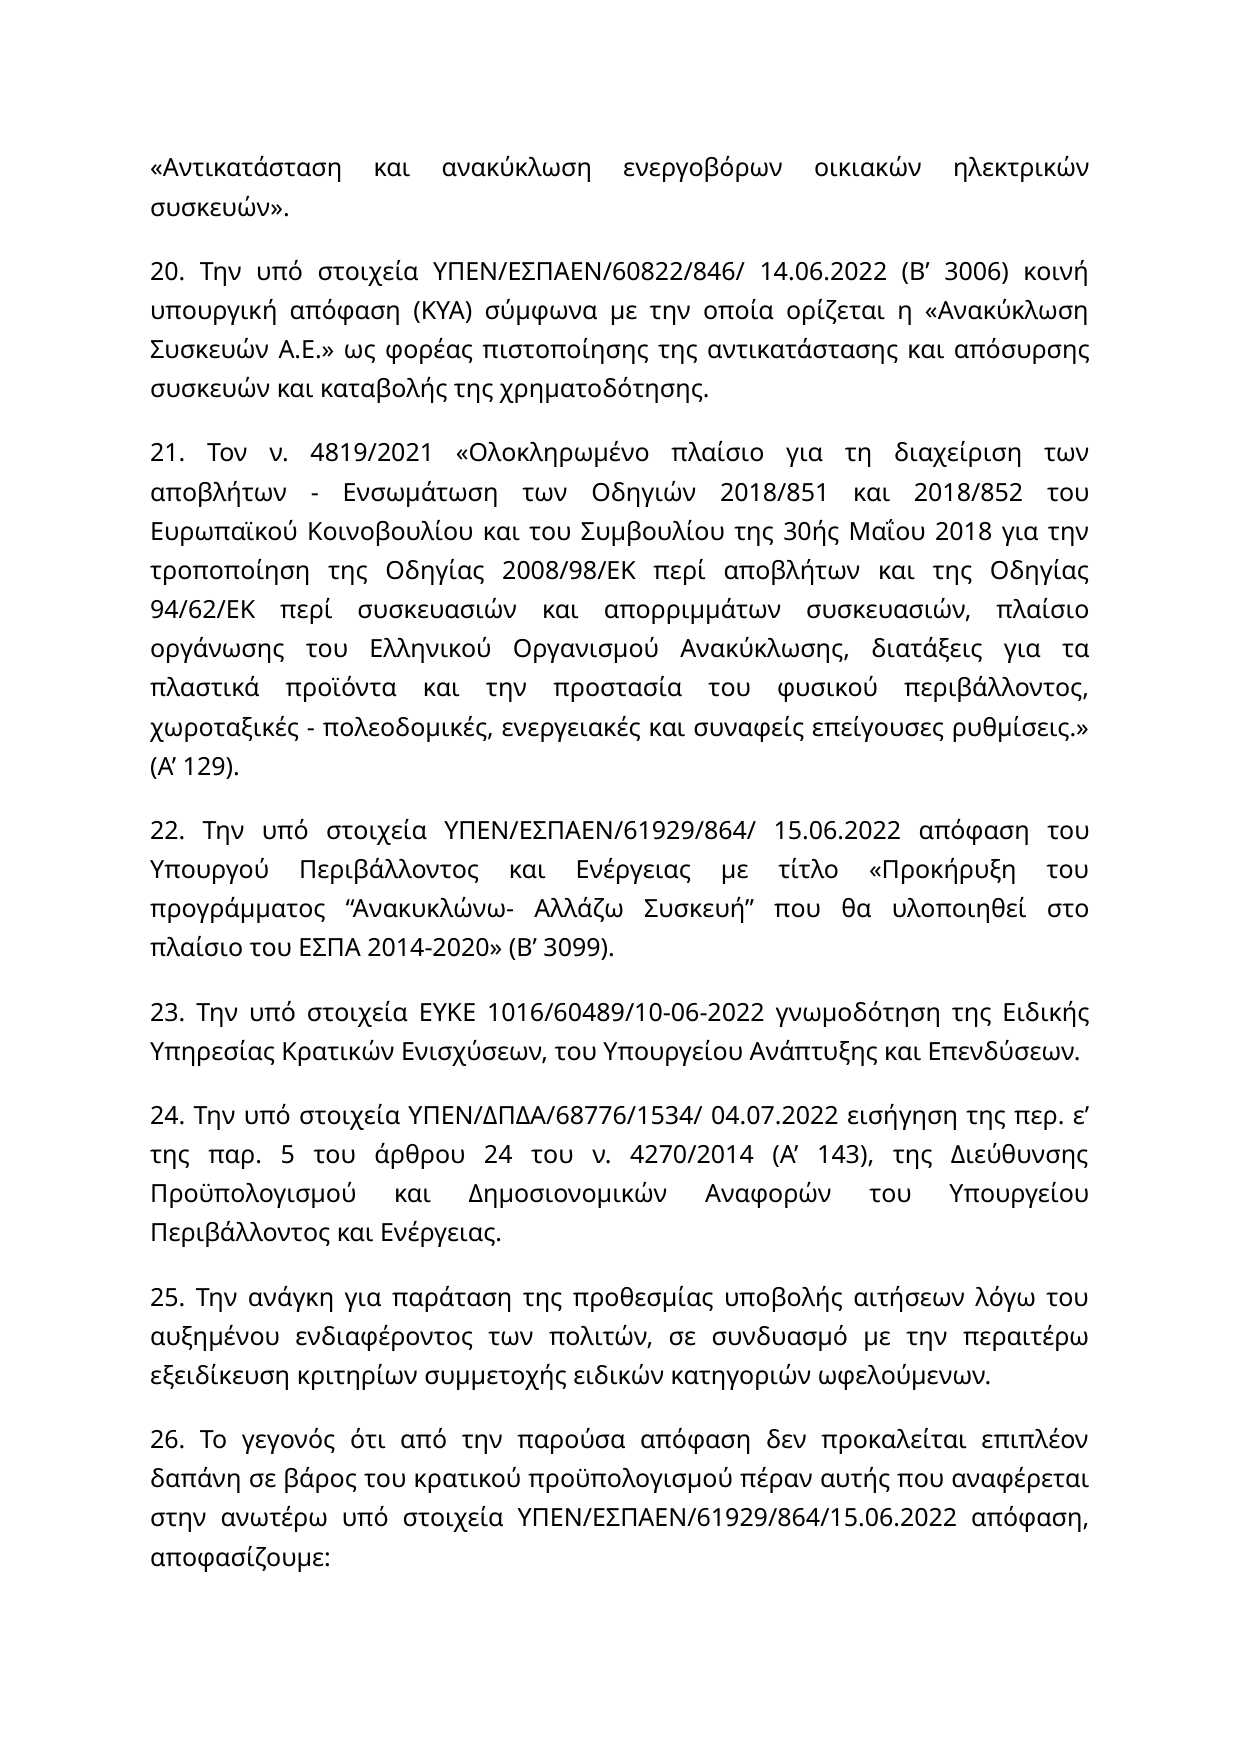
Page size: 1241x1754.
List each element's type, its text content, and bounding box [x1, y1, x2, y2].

text 26. Το γεγονός ότι από την παρούσα απόφαση δεν προκαλείται επιπλέον δαπάνη σε βάρος του κρατικού προϋπολογισμού πέραν αυτής που αναφέρεται στην ανωτέρω υπό στοιχεία ΥΠΕΝ/ΕΣΠΑΕΝ/61929/864/15.06.2022 απόφαση, αποφασίζουμε: [150, 1422, 1090, 1573]
text 24. Την υπό στοιχεία ΥΠΕΝ/ΔΠΔΑ/68776/1534/ 04.07.2022 εισήγηση της περ. ε’ της παρ. 5 του άρθρου 24 του ν. 4270/2014 (Α’ 143), της Διεύθυνσης Προϋπολογισμού και Δημοσιονομικών Αναφορών του Υπουργείου Περιβάλλοντος και Ενέργειας. [150, 1097, 1090, 1249]
text 21. Τον ν. 4819/2021 «Ολοκληρωμένο πλαίσιο για τη διαχείριση των αποβλήτων - Ενσωμάτωση των Οδηγιών 2018/851 και 2018/852 του Ευρωπαϊκού Κοινοβουλίου και του Συμβουλίου της 30ής Μαΐου 2018 για την τροποποίηση της Οδηγίας 2008/98/ΕΚ περί αποβλήτων και της Οδηγίας 94/62/ΕΚ περί συσκευασιών και απορριμμάτων συσκευασιών, πλαίσιο οργάνωσης του Ελληνικού Οργανισμού Ανακύκλωσης, διατάξεις για τα πλαστικά προϊόντα και την προστασία του φυσικού περιβάλλοντος, χωροταξικές - πολεοδομικές, ενεργειακές και συναφείς επείγουσες ρυθμίσεις.» (Α’ 129). [150, 435, 1090, 782]
text 20. Την υπό στοιχεία ΥΠΕΝ/ΕΣΠΑΕΝ/60822/846/ 14.06.2022 (Β’ 3006) κοινή υπουργική απόφαση (ΚΥΑ) σύμφωνα με την οποία ορίζεται η «Ανακύκλωση Συσκευών Α.Ε.» ως φορέας πιστοποίησης της αντικατάστασης και απόσυρσης συσκευών και καταβολής της χρηματοδότησης. [150, 253, 1090, 405]
text «Αντικατάσταση και ανακύκλωση ενεργοβόρων οικιακών ηλεκτρικών συσκευών». [150, 150, 1090, 223]
text 25. Την ανάγκη για παράταση της προθεσμίας υποβολής αιτήσεων λόγω του αυξημένου ενδιαφέροντος των πολιτών, σε συνδυασμό με την περαιτέρω εξειδίκευση κριτηρίων συμμετοχής ειδικών κατηγοριών ωφελούμενων. [150, 1279, 1090, 1392]
text 23. Την υπό στοιχεία ΕΥΚΕ 1016/60489/10-06-2022 γνωμοδότηση της Ειδικής Υπηρεσίας Κρατικών Ενισχύσεων, του Υπουργείου Ανάπτυξης και Επενδύσεων. [150, 994, 1090, 1067]
text 22. Την υπό στοιχεία ΥΠΕΝ/ΕΣΠΑΕΝ/61929/864/ 15.06.2022 απόφαση του Υπουργού Περιβάλλοντος και Ενέργειας με τίτλο «Προκήρυξη του προγράμματος “Ανακυκλώνω- Αλλάζω Συσκευή” που θα υλοποιηθεί στο πλαίσιο του ΕΣΠΑ 2014-2020» (Β’ 3099). [150, 812, 1090, 964]
